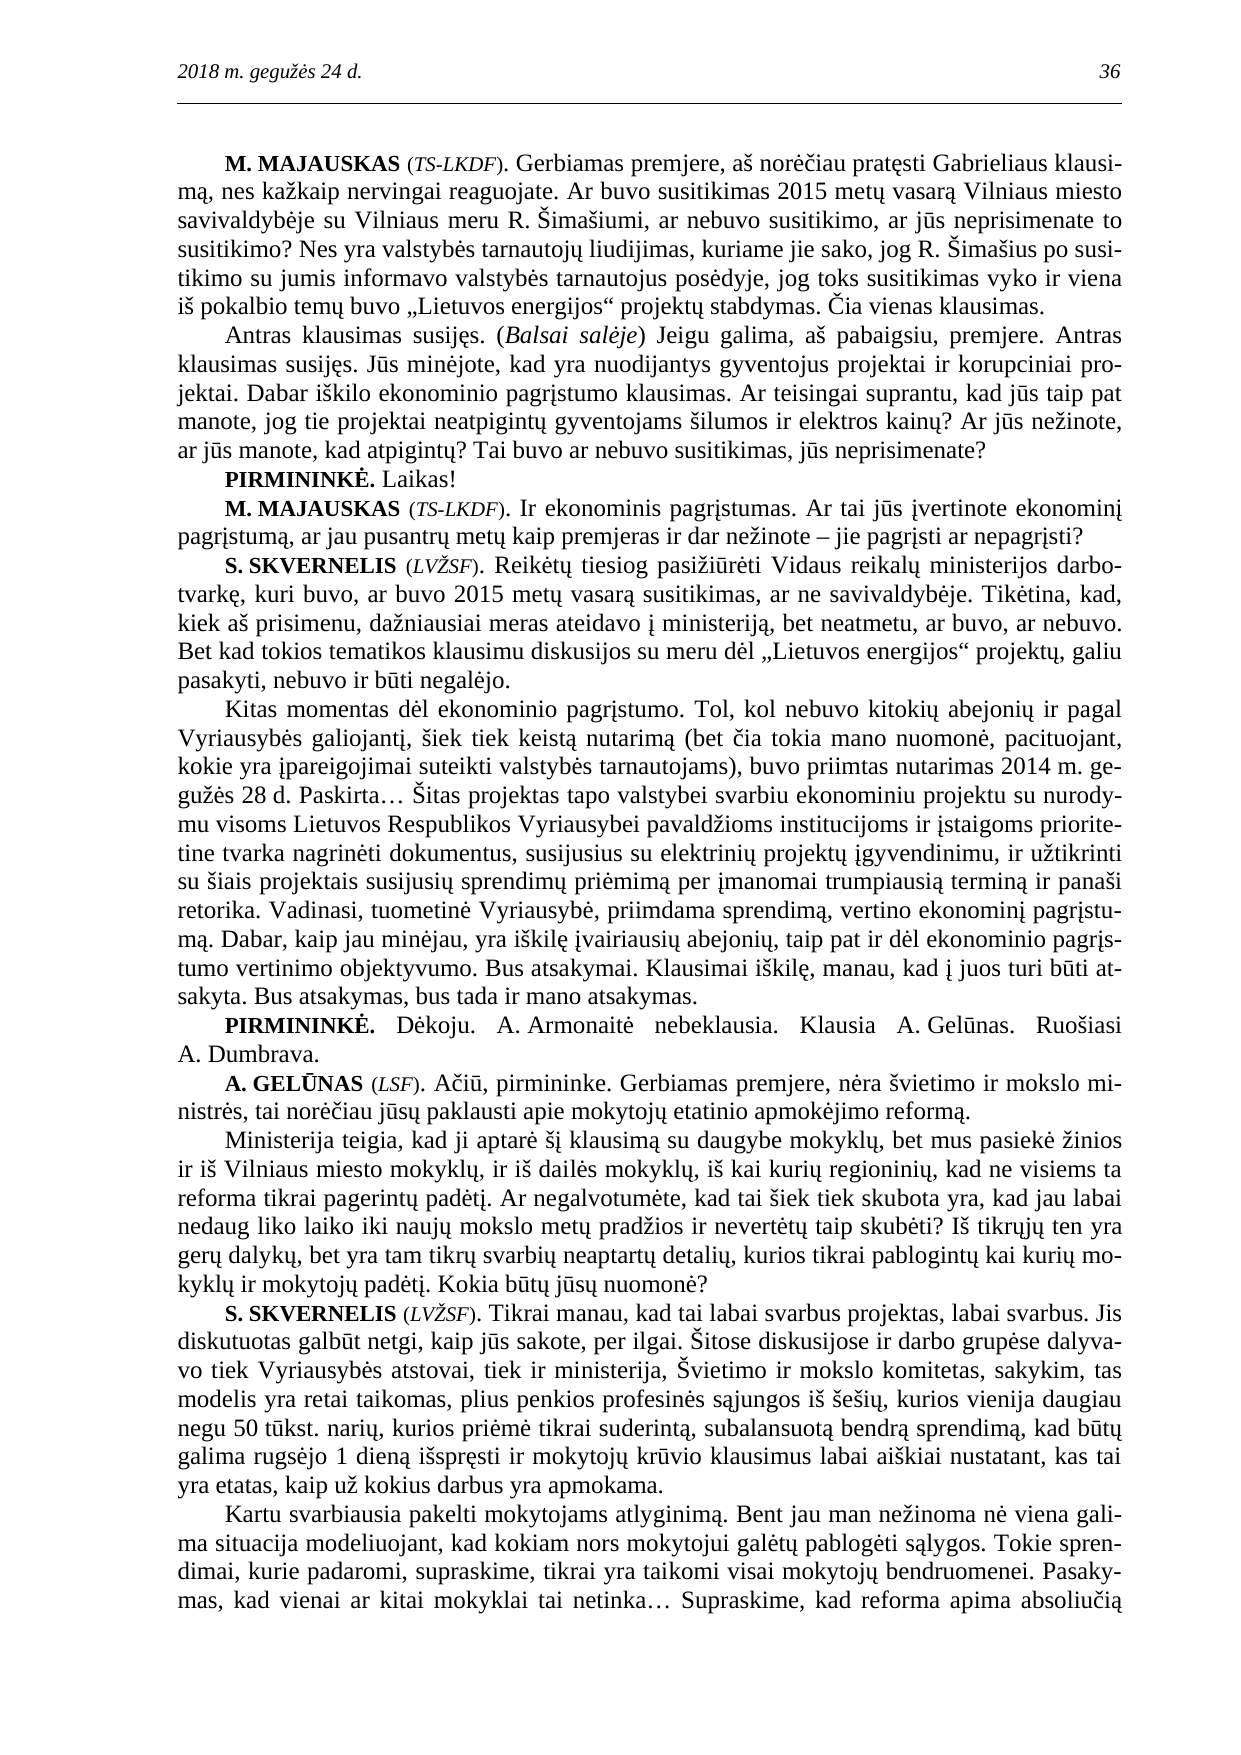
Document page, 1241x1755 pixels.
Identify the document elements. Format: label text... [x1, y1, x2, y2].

text Ant­ras klau­si­mas su­si­jęs. (Bal­sai sa­lė­je) Jei­gu ga­li­ma, aš pa­baig­siu, prem­je­re. Ant­ras klau­si­mas su­si­jęs. Jūs mi­nė­jo­te, kad yra nuo­di­jan­tys gy­ven­to­jus pro­jek­tai ir ko­rup­ci­niai pro­jek­tai. Da­bar iš­ki­lo eko­no­mi­nio pa­grįs­tu­mo klau­si­mas. Ar tei­sin­gai su­pran­tu, kad jūs taip pat ma­no­te, jog tie pro­jek­tai ne­at­pi­gin­tų gy­ven­to­jams ši­lu­mos ir elek­tros kai­nų? Ar jūs ne­ži­no­te, ar jūs ma­no­te, kad at­pi­gin­tų? Tai bu­vo ar ne­bu­vo su­si­ti­ki­mas, jūs ne­pri­si­me­na­te? [177, 320, 1122, 464]
text A. GELŪNAS (LSF). Ačiū, pir­mi­nin­ke. Ger­bia­mas prem­je­re, nė­ra švie­ti­mo ir moks­lo mi­nist­rės, tai no­rė­čiau jū­sų pa­klaus­ti apie mo­ky­to­jų eta­ti­nio ap­mo­kė­ji­mo re­for­mą. [177, 1068, 1122, 1125]
text PIRMININKĖ. Lai­kas! [177, 464, 1122, 493]
text M. MAJAUSKAS (TS-LKDF). Ir eko­no­mi­nis pa­grįs­tu­mas. Ar tai jūs įver­ti­no­te eko­no­mi­nį pa­grįs­tu­mą, ar jau pus­an­trų me­tų kaip prem­je­ras ir dar ne­ži­no­te – jie pa­grįs­ti ar ne­pa­grįs­ti? [177, 493, 1122, 550]
text PIRMININKĖ. Dė­ko­ju. A. Ar­mo­nai­tė ne­be­klau­sia. Klau­sia A. Ge­lū­nas. Ruo­šia­si A. Dumb­ra­va. [177, 1010, 1122, 1068]
text Ki­tas mo­men­tas dėl eko­no­mi­nio pa­grįs­tu­mo. Tol, kol ne­bu­vo ki­to­kių abe­jo­nių ir pa­gal Vy­riau­sy­bės ga­lio­jan­tį, šiek tiek keis­tą nu­ta­ri­mą (bet čia to­kia ma­no nuo­mo­nė, pa­ci­tuo­jant, ko­kie yra įpa­rei­go­ji­mai su­teik­ti vals­ty­bės tar­nau­to­jams), bu­vo pri­im­tas nu­ta­ri­mas 2014 m. ge­gu­žės 28 d. Pa­skir­ta… Ši­tas pro­jek­tas ta­po vals­ty­bei svar­biu eko­no­mi­niu pro­jek­tu su nu­ro­dy­mu vi­soms Lie­tu­vos Res­pub­li­kos Vy­riau­sy­bei pa­val­džioms ins­ti­tu­ci­joms ir įstai­goms pri­ori­te­ti­ne tvar­ka nag­ri­nė­ti do­ku­men­tus, su­si­ju­sius su elek­tri­nių pro­jek­tų įgy­ven­di­ni­mu, ir už­tik­rin­ti su šiais pro­jek­tais su­si­ju­sių spren­di­mų pri­ėmi­mą per įma­no­mai trum­piau­sią ter­mi­ną ir pa­na­ši re­to­ri­ka. Va­di­na­si, tuo­me­ti­nė Vy­riau­sy­bė, pri­im­da­ma spren­di­mą, ver­ti­no eko­no­mi­nį pa­grįs­tu­mą. Da­bar, kaip jau mi­nė­jau, yra iš­ki­lę įvai­riau­sių abe­jo­nių, taip pat ir dėl eko­no­mi­nio pa­grįs­tu­mo ver­ti­ni­mo ob­jek­ty­vu­mo. Bus at­sa­ky­mai. Klau­si­mai iš­ki­lę, ma­nau, kad į juos tu­ri bū­ti at­sa­ky­ta. Bus at­sa­ky­mas, bus ta­da ir ma­no at­sa­ky­mas. [177, 694, 1122, 1010]
text Kar­tu svar­biau­sia pa­kel­ti mo­ky­to­jams at­ly­gi­ni­mą. Bent jau man ne­ži­no­ma nė vie­na ga­li­ma si­tu­a­ci­ja mo­de­liuo­jant, kad ko­kiam nors mo­ky­to­jui ga­lė­tų pa­blo­gė­ti są­ly­gos. To­kie spren­di­mai, ku­rie pa­da­ro­mi, su­pras­ki­me, tik­rai yra tai­ko­mi vi­sai mo­ky­to­jų ben­druo­me­nei. Pa­sa­ky­mas, kad vie­nai ar ki­tai mo­kyk­lai tai ne­tin­ka… Su­pras­ki­me, kad re­for­ma ap­ima ab­so­liu­čią [177, 1499, 1122, 1614]
text S. SKVERNELIS (LVŽSF). Tik­rai ma­nau, kad tai la­bai svar­bus pro­jek­tas, la­bai svar­bus. Jis dis­ku­tuo­tas gal­būt net­gi, kaip jūs sa­ko­te, per il­gai. Ši­to­se dis­ku­si­jo­se ir dar­bo gru­pė­se da­ly­va­vo tiek Vy­riau­sy­bės at­sto­vai, tiek ir mi­nis­te­ri­ja, Švie­ti­mo ir moks­lo ko­mi­te­tas, sa­ky­kim, tas mo­de­lis yra re­tai tai­ko­mas, plius pen­kios pro­fe­si­nės są­jun­gos iš še­šių, ku­rios vie­ni­ja dau­giau ne­gu 50 tūkst. na­rių, ku­rios pri­ėmė tik­rai su­de­rin­tą, su­ba­lan­suo­tą ben­drą spren­di­mą, kad bū­tų ga­li­ma rug­sė­jo 1 die­ną iš­spręs­ti ir mo­ky­to­jų krū­vio klau­si­mus la­bai aiš­kiai nu­sta­tant, kas tai yra eta­tas, kaip už ko­kius dar­bus yra ap­mo­ka­ma. [177, 1298, 1122, 1499]
text M. MAJAUSKAS (TS-LKDF). Ger­bia­mas prem­je­re, aš no­rė­čiau pra­tęs­ti Gab­rie­liaus klau­si­mą, nes kaž­kaip ner­vin­gai re­a­guo­ja­te. Ar bu­vo su­si­ti­ki­mas 2015 me­tų va­sa­rą Vil­niaus mies­to sa­vi­val­dy­bė­je su Vil­niaus me­ru R. Ši­ma­šiu­mi, ar ne­bu­vo su­si­ti­ki­mo, ar jūs ne­pri­si­me­na­te to su­si­ti­ki­mo? Nes yra vals­ty­bės tar­nau­to­jų liu­di­ji­mas, ku­ria­me jie sa­ko, jog R. Ši­ma­šius po su­si­ti­ki­mo su ju­mis in­for­ma­vo vals­ty­bės tar­nau­to­jus po­sė­dy­je, jog toks su­si­ti­ki­mas vy­ko ir vie­na iš po­kal­bio te­mų bu­vo „Lie­tu­vos ener­gi­jos“ pro­jek­tų stab­dy­mas. Čia vie­nas klau­si­mas. [177, 148, 1122, 320]
text Mi­nis­te­ri­ja tei­gia, kad ji ap­ta­rė šį klau­si­mą su dau­gy­be mo­kyk­lų, bet mus pa­sie­kė ži­nios ir iš Vil­niaus mies­to mo­kyk­lų, ir iš dai­lės mo­kyk­lų, iš kai ku­rių re­gio­ni­nių, kad ne vi­siems ta re­for­ma tik­rai pa­ge­rin­tų pa­dė­tį. Ar ne­gal­vo­tu­mė­te, kad tai šiek tiek sku­bo­ta yra, kad jau la­bai ne­daug li­ko lai­ko iki nau­jų moks­lo me­tų pra­džios ir ne­ver­tė­tų taip sku­bė­ti? Iš tik­rų­jų ten yra ge­rų da­ly­kų, bet yra tam tik­rų svar­bių ne­ap­tar­tų de­ta­lių, ku­rios tik­rai pa­blo­gin­tų kai ku­rių mo­kyk­lų ir mo­ky­to­jų pa­dė­tį. Ko­kia bū­tų jū­sų nuo­mo­nė? [177, 1125, 1122, 1298]
text S. SKVERNELIS (LVŽSF). Rei­kė­tų tie­siog pa­si­žiū­rė­ti Vi­daus rei­ka­lų mi­nis­te­ri­jos dar­bo­tvarkę, ku­ri bu­vo, ar bu­vo 2015 me­tų va­sa­rą su­si­ti­ki­mas, ar ne sa­vi­val­dy­bė­je. Ti­kė­ti­na, kad, kiek aš pri­si­me­nu, daž­niau­siai me­ras at­ei­da­vo į mi­nis­te­ri­ją, bet ne­at­me­tu, ar bu­vo, ar ne­bu­vo. Bet kad to­kios te­ma­ti­kos klau­si­mu dis­ku­si­jos su me­ru dėl „Lie­tu­vos ener­gi­jos“ pro­jek­tų, ga­liu pa­sa­ky­ti, ne­bu­vo ir bū­ti ne­ga­lė­jo. [177, 550, 1122, 694]
